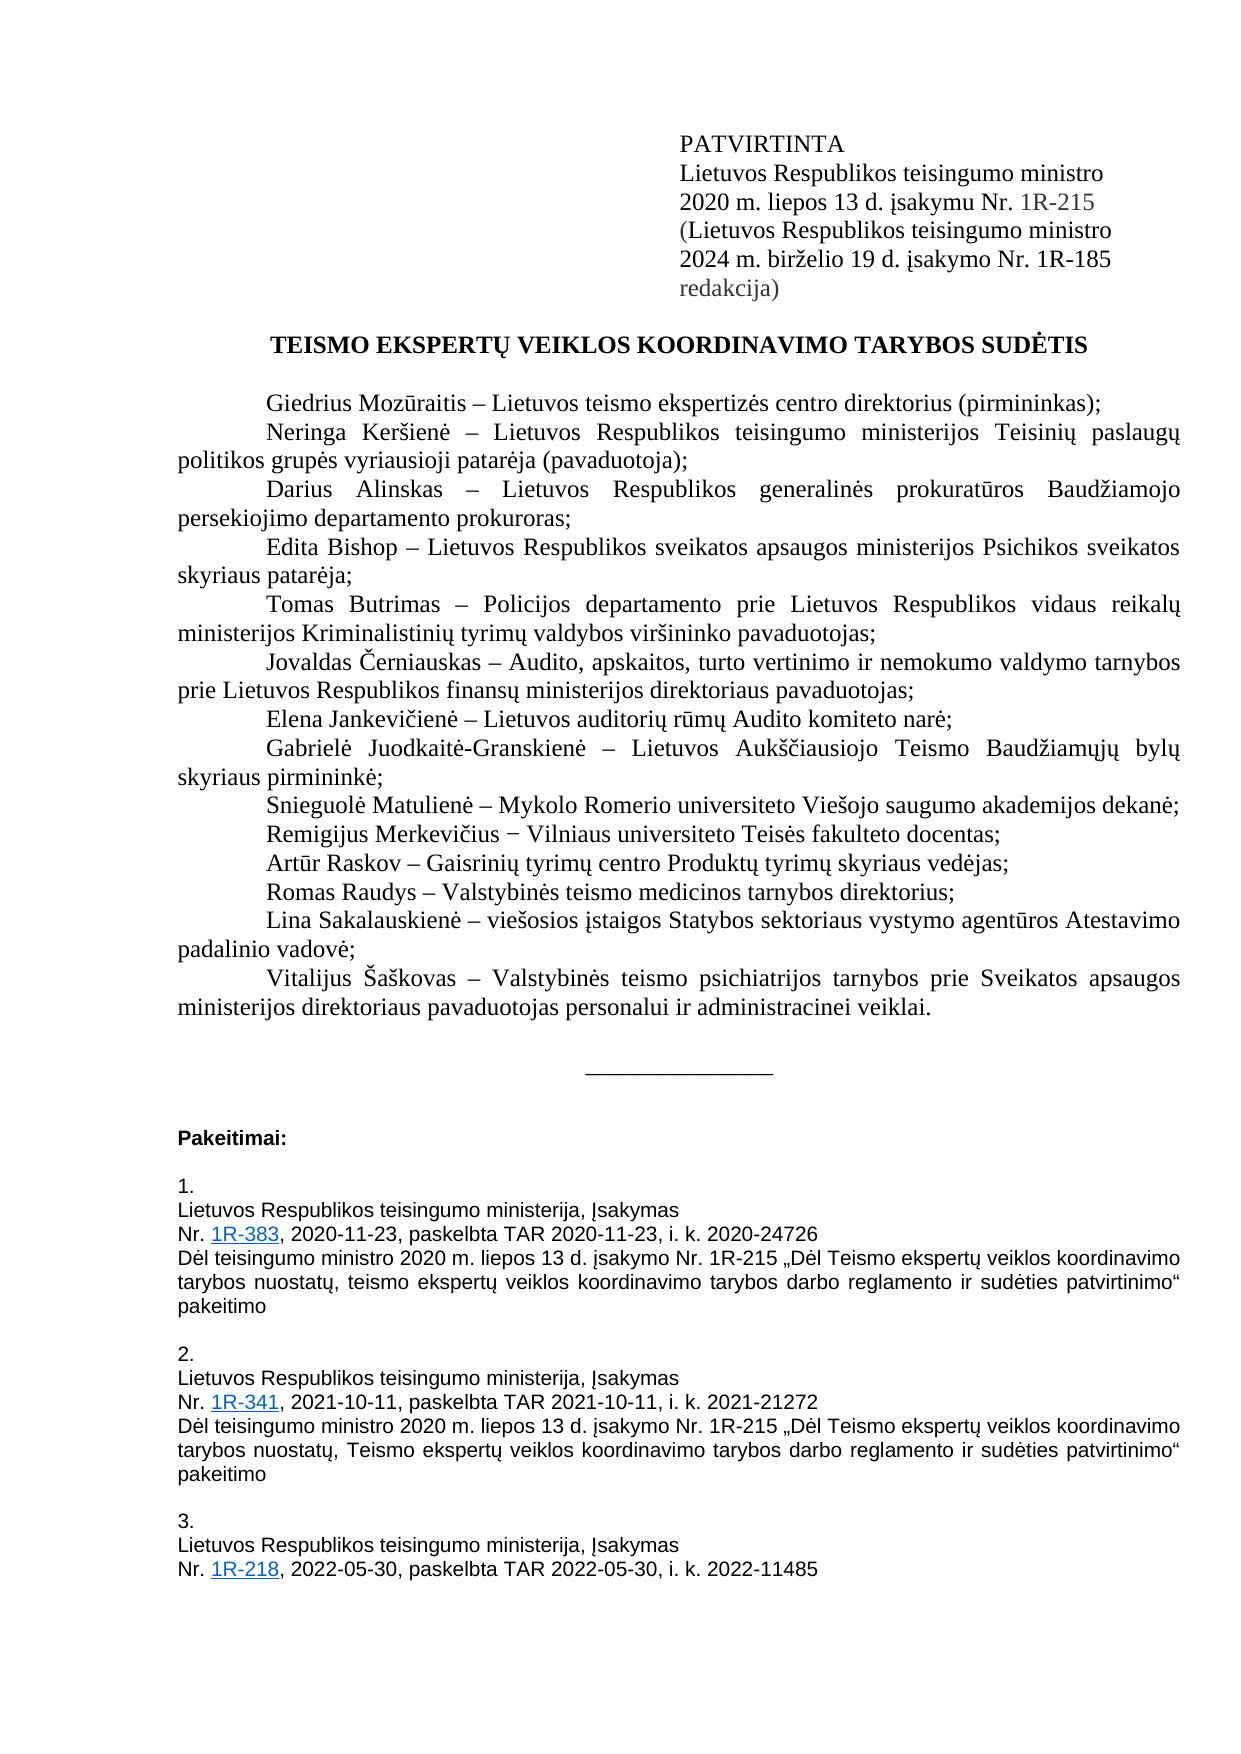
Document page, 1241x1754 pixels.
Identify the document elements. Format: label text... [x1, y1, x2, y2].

text Elena Jankevičienė – Lietuvos auditorių rūmų Audito komiteto narė; [177, 704, 1181, 733]
text TEISMO EKSPERTŲ VEIKLOS KOORDINAVIMO TARYBOS SUDĖTIS [177, 331, 1181, 359]
text Pakeitimai: [177, 1126, 1181, 1150]
text Dėl teisingumo ministro 2020 m. liepos 13 d. įsakymo Nr. 1R-215 „Dėl Teismo ekspertų veiklos koordinavimo tarybos nuostatų, Teismo ekspertų veiklos koordinavimo tarybos darbo reglamento ir sudėties patvirtinimo“ pakeitimo [177, 1413, 1181, 1485]
text Remigijus Merkevičius − Vilniaus universiteto Teisės fakulteto docentas; [177, 819, 1181, 848]
text PATVIRTINTA [177, 129, 1181, 158]
text Jovaldas Černiauskas – Audito, apskaitos, turto vertinimo ir nemokumo valdymo tarnybos prie Lietuvos Respublikos finansų ministerijos direktoriaus pavaduotojas; [177, 647, 1181, 704]
text Lietuvos Respublikos teisingumo ministerija, Įsakymas [177, 1198, 1181, 1222]
text (Lietuvos Respublikos teisingumo ministro [679, 216, 1181, 244]
text Neringa Keršienė – Lietuvos Respublikos teisingumo ministerijos Teisinių paslaugų politikos grupės vyriausioji patarėja (pavaduotoja); [177, 417, 1181, 474]
text Lietuvos Respublikos teisingumo ministerija, Įsakymas [177, 1533, 1181, 1557]
text redakcija) [679, 273, 1181, 302]
text Nr. 1R-218, 2022-05-30, paskelbta TAR 2022-05-30, i. k. 2022-11485 [177, 1557, 1181, 1581]
text Artūr Raskov – Gaisrinių tyrimų centro Produktų tyrimų skyriaus vedėjas; [177, 848, 1181, 877]
text Giedrius Mozūraitis – Lietuvos teismo ekspertizės centro direktorius (pirmininkas); [177, 388, 1181, 417]
text Romas Raudys – Valstybinės teismo medicinos tarnybos direktorius; [177, 877, 1181, 906]
text Lina Sakalauskienė – viešosios įstaigos Statybos sektoriaus vystymo agentūros Atestavimo padalinio vadovė; [177, 906, 1181, 963]
text Tomas Butrimas – Policijos departamento prie Lietuvos Respublikos vidaus reikalų ministerijos Kriminalistinių tyrimų valdybos viršininko pavaduotojas; [177, 589, 1181, 647]
text 2024 m. birželio 19 d. įsakymo Nr. 1R-185 [679, 244, 1181, 273]
text Vitalijus Šaškovas – Valstybinės teismo psichiatrijos tarnybos prie Sveikatos apsaugos ministerijos direktoriaus pavaduotojas personalui ir administracinei veiklai. [177, 963, 1181, 1021]
text Nr. 1R-341, 2021-10-11, paskelbta TAR 2021-10-11, i. k. 2021-21272 [177, 1389, 1181, 1413]
text Gabrielė Juodkaitė-Granskienė – Lietuvos Aukščiausiojo Teismo Baudžiamųjų bylų skyriaus pirmininkė; [177, 733, 1181, 791]
text Snieguolė Matulienė – Mykolo Romerio universiteto Viešojo saugumo akademijos dekanė; [177, 791, 1181, 819]
text _______________ [177, 1049, 1181, 1078]
text 2020 m. liepos 13 d. įsakymu Nr. 1R-215 [679, 187, 1181, 216]
text Darius Alinskas – Lietuvos Respublikos generalinės prokuratūros Baudžiamojo persekiojimo departamento prokuroras; [177, 474, 1181, 532]
text Edita Bishop – Lietuvos Respublikos sveikatos apsaugos ministerijos Psichikos sveikatos skyriaus patarėja; [177, 532, 1181, 589]
text 3. [177, 1509, 1181, 1533]
text Lietuvos Respublikos teisingumo ministerija, Įsakymas [177, 1366, 1181, 1389]
text 2. [177, 1342, 1181, 1366]
text Dėl teisingumo ministro 2020 m. liepos 13 d. įsakymo Nr. 1R-215 „Dėl Teismo ekspertų veiklos koordinavimo tarybos nuostatų, teismo ekspertų veiklos koordinavimo tarybos darbo reglamento ir sudėties patvirtinimo“ pakeitimo [177, 1246, 1181, 1318]
text Lietuvos Respublikos teisingumo ministro [679, 158, 1181, 187]
text Nr. 1R-383, 2020-11-23, paskelbta TAR 2020-11-23, i. k. 2020-24726 [177, 1222, 1181, 1246]
text 1. [177, 1174, 1181, 1198]
